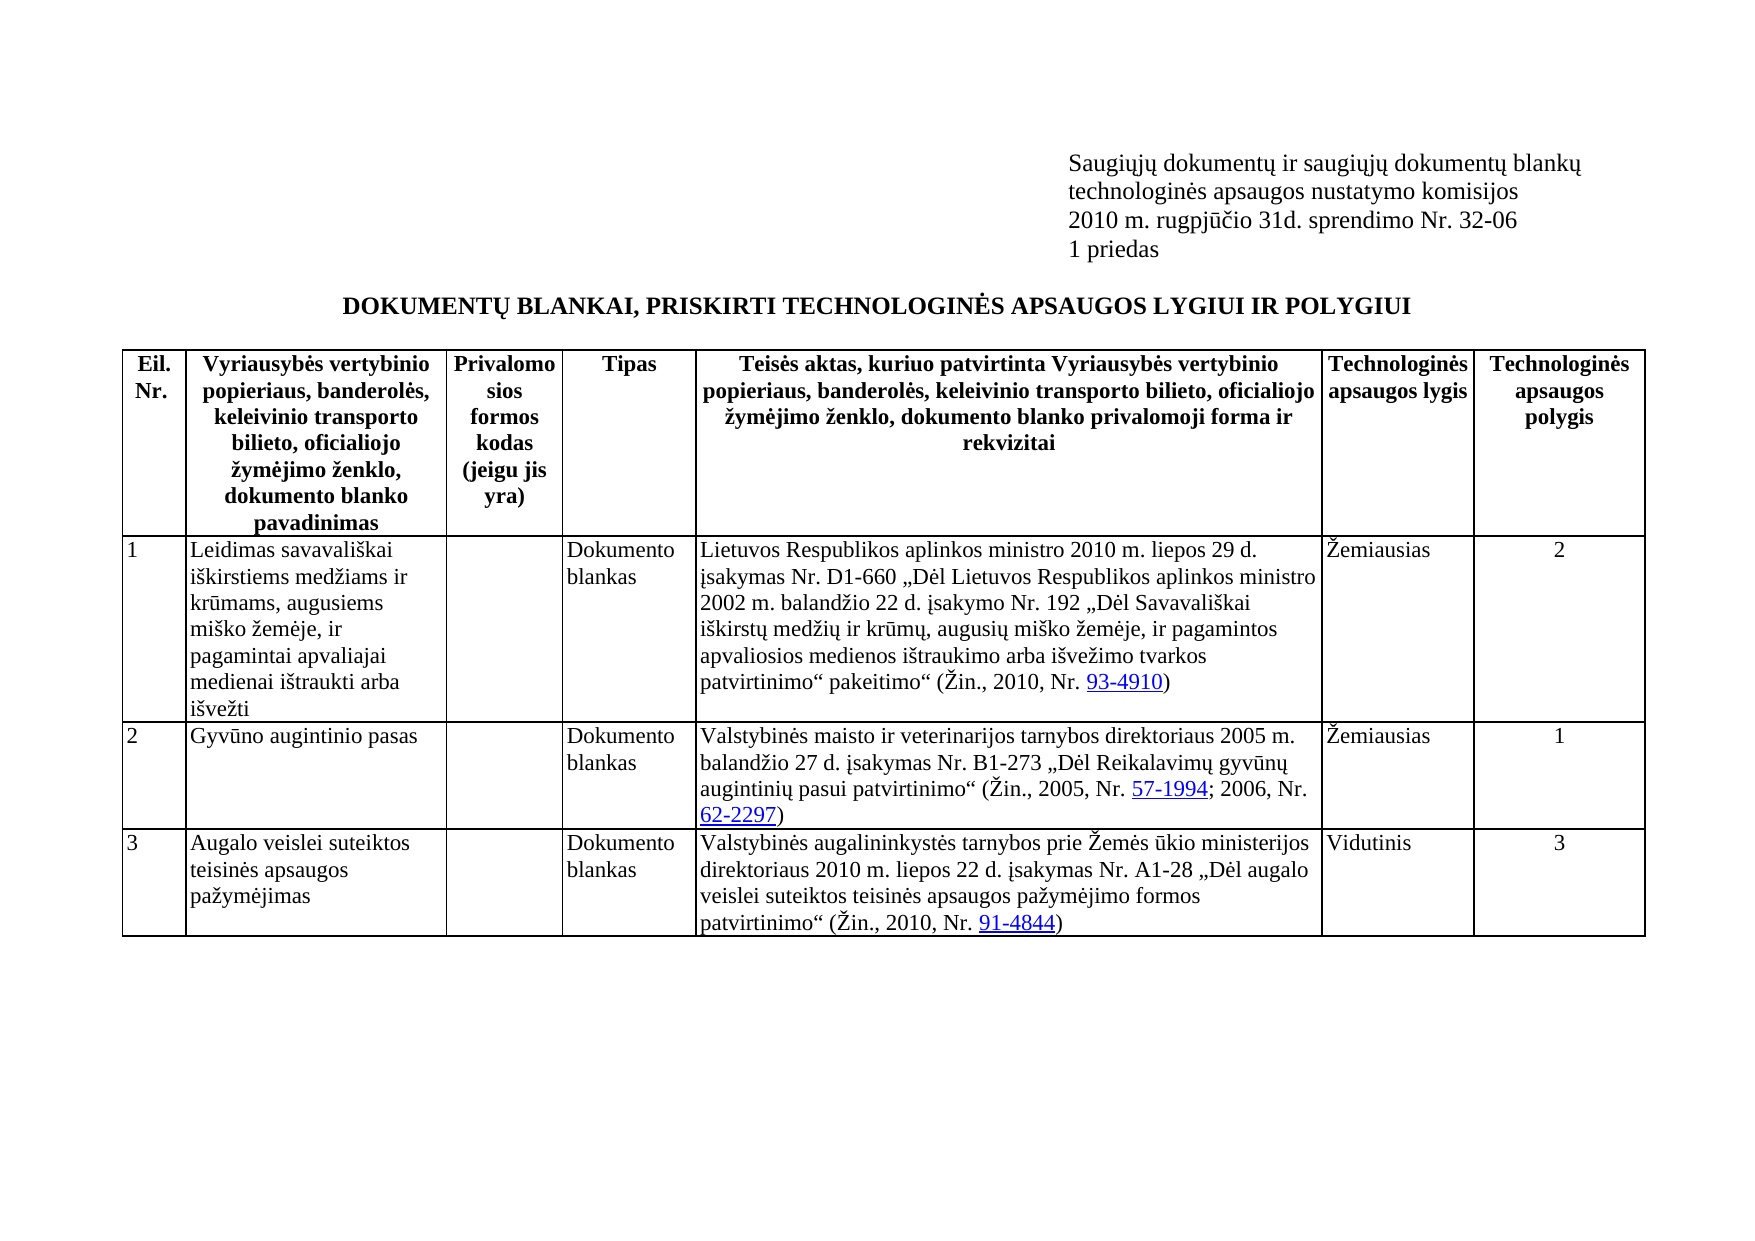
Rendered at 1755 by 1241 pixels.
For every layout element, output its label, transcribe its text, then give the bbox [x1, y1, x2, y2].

text 1 priedas [1068, 234, 1636, 263]
table_cell Dokumento blankas [563, 537, 695, 721]
table_header Privalomosios formos kodas (jeigu jis yra) [447, 351, 562, 535]
table_cell 2 [1475, 537, 1644, 721]
text 2010 m. rugpjūčio 31d. sprendimo Nr. 32-06 [1068, 205, 1636, 234]
table_cell Augalo veislei suteiktos teisinės apsaugos pažymėjimas [187, 830, 446, 935]
table_cell 2 [123, 723, 185, 828]
table_cell 3 [1475, 830, 1644, 935]
table_header Eil. Nr. [123, 351, 185, 535]
table_cell Lietuvos Respublikos aplinkos ministro 2010 m. liepos 29 d. įsakymas Nr. D1-660 „Dėl Lietuvos Respublikos aplinkos ministro 2002 m. balandžio 22 d. įsakymo Nr. 192 „Dėl Savavališkai iškirstų medžių ir krūmų, augusių miško žemėje, ir pagamintos apvaliosios medienos ištraukimo arba išvežimo tvarkos patvirtinimo“ pakeitimo“ (Žin., 2010, Nr. 93-4910) [697, 537, 1321, 721]
table_header Tipas [563, 351, 695, 535]
table_cell 1 [123, 537, 185, 721]
table_header Teisės aktas, kuriuo patvirtinta Vyriausybės vertybinio popieriaus, banderolės, keleivinio transporto bilieto, oficialiojo žymėjimo ženklo, dokumento blanko privalomoji forma ir rekvizitai [697, 351, 1321, 535]
table_cell Žemiausias [1323, 537, 1473, 721]
text DOKUMENTŲ BLANKAI, PRISKIRTI TECHNOLOGINĖS APSAUGOS LYGIUI IR POLYGIUI [118, 291, 1636, 320]
table_cell [1646, 565, 1650, 721]
table_cell [1646, 751, 1650, 828]
table_cell Žemiausias [1323, 723, 1473, 828]
text Saugiųjų dokumentų ir saugiųjų dokumentų blankų [1068, 148, 1636, 176]
text technologinės apsaugos nustatymo komisijos [1068, 176, 1636, 205]
table_cell Vidutinis [1323, 830, 1473, 935]
table_header Technologinės apsaugos polygis [1475, 351, 1644, 535]
table_cell [447, 723, 562, 828]
table_header [1646, 379, 1650, 535]
table_cell [447, 537, 562, 721]
table_cell 1 [1475, 723, 1644, 828]
table_cell Gyvūno augintinio pasas [187, 723, 446, 828]
table_cell Dokumento blankas [563, 723, 695, 828]
table_cell Dokumento blankas [563, 830, 695, 935]
table_cell [447, 830, 562, 935]
table_cell 3 [123, 830, 185, 935]
table_cell [1646, 858, 1650, 935]
table_header Technologinės apsaugos lygis [1323, 351, 1473, 535]
